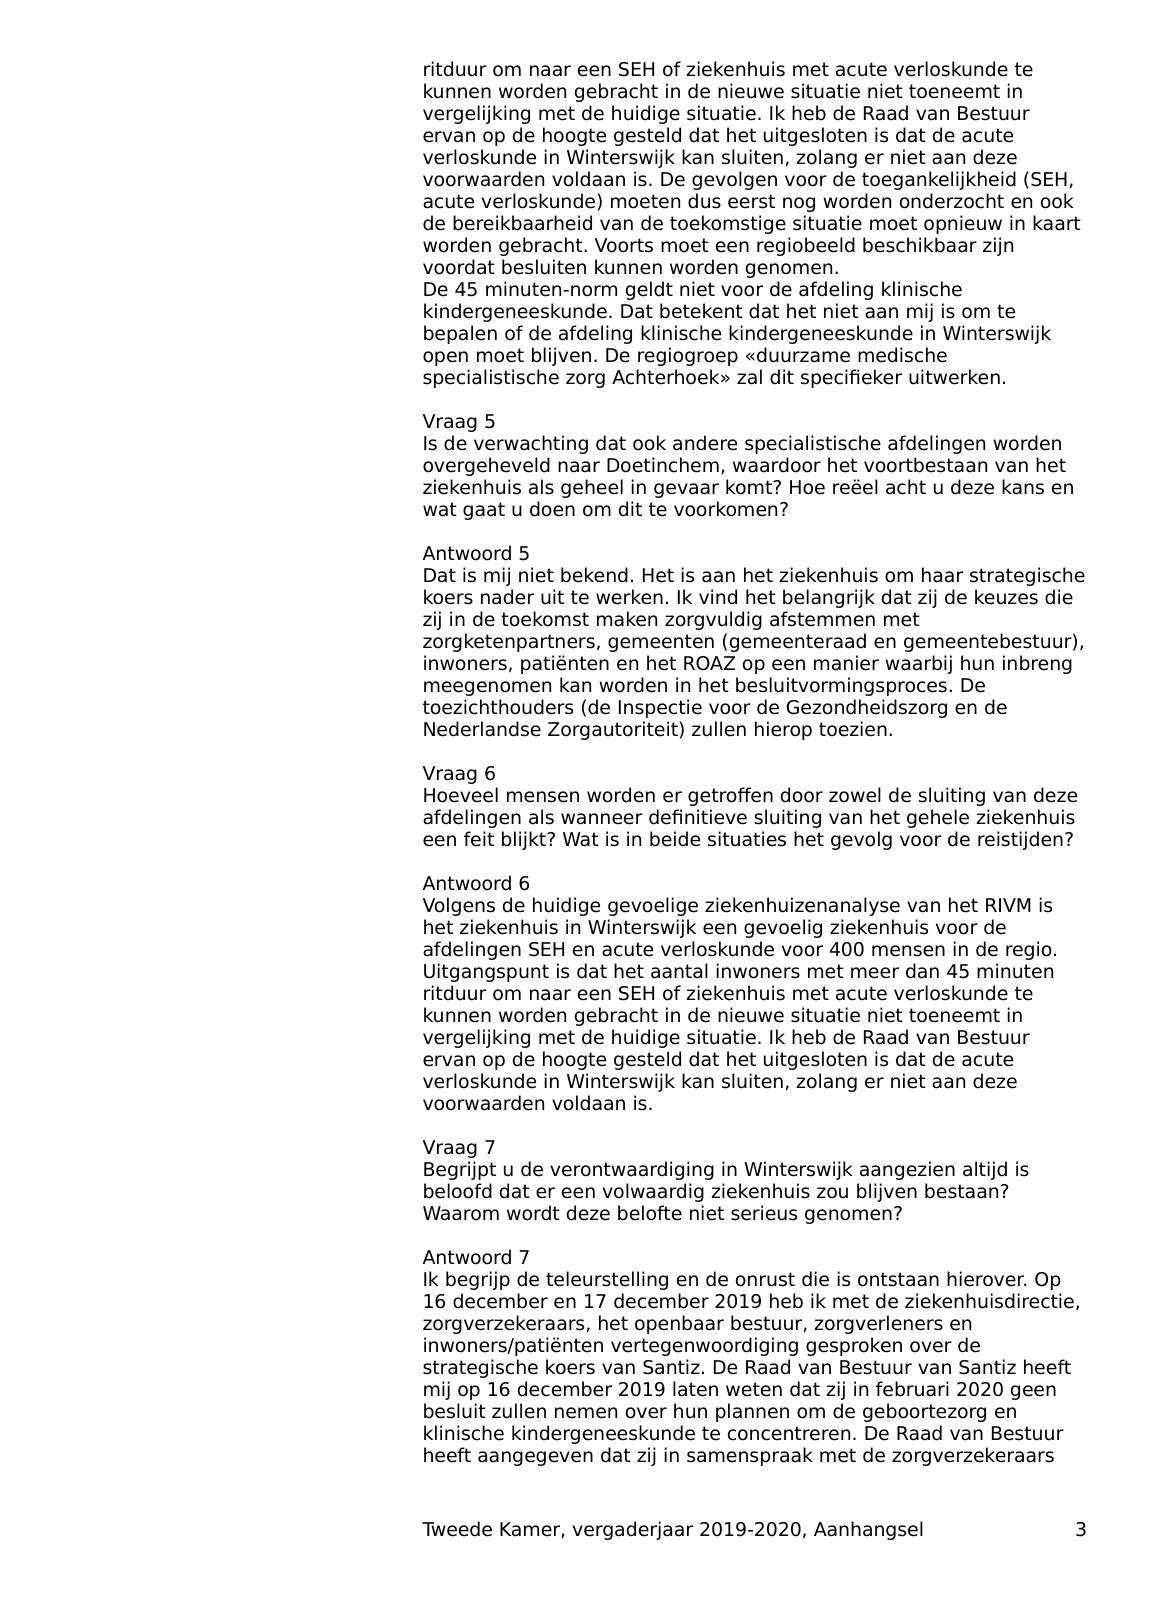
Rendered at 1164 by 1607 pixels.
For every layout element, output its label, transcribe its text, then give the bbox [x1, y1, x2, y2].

text Vraag 5 [422, 411, 1087, 433]
text Ik begrijp de teleurstelling en de onrust die is ontstaan hierover. Op 16 december en 17 december 2019 heb ik met de ziekenhuisdirectie, zorgverzekeraars, het openbaar bestuur, zorgverleners en inwoners/patiënten vertegenwoordiging gesproken over de strategische koers van Santiz. De Raad van Bestuur van Santiz heeft mij op 16 december 2019 laten weten dat zij in februari 2020 geen besluit zullen nemen over hun plannen om de geboortezorg en klinische kindergeneeskunde te concentreren. De Raad van Bestuur heeft aangegeven dat zij in samenspraak met de zorgverzekeraars [422, 1269, 1087, 1467]
text De 45 minuten-norm geldt niet voor de afdeling klinische kindergeneeskunde. Dat betekent dat het niet aan mij is om te bepalen of de afdeling klinische kindergeneeskunde in Winterswijk open moet blijven. De regiogroep «duurzame medische specialistische zorg Achterhoek» zal dit specifieker uitwerken. [422, 279, 1087, 389]
text Begrijpt u de verontwaardiging in Winterswijk aangezien altijd is beloofd dat er een volwaardig ziekenhuis zou blijven bestaan? Waarom wordt deze belofte niet serieus genomen? [422, 1159, 1087, 1225]
text Vraag 6 [422, 763, 1087, 785]
text Hoeveel mensen worden er getroffen door zowel de sluiting van deze afdelingen als wanneer definitieve sluiting van het gehele ziekenhuis een feit blijkt? Wat is in beide situaties het gevolg voor de reistijden? [422, 785, 1087, 851]
text Is de verwachting dat ook andere specialistische afdelingen worden overgeheveld naar Doetinchem, waardoor het voortbestaan van het ziekenhuis als geheel in gevaar komt? Hoe reëel acht u deze kans en wat gaat u doen om dit te voorkomen? [422, 433, 1087, 521]
text Vraag 7 [422, 1137, 1087, 1159]
text Dat is mij niet bekend. Het is aan het ziekenhuis om haar strategische koers nader uit te werken. Ik vind het belangrijk dat zij de keuzes die zij in de toekomst maken zorgvuldig afstemmen met zorgketenpartners, gemeenten (gemeenteraad en gemeentebestuur), inwoners, patiënten en het ROAZ op een manier waarbij hun inbreng meegenomen kan worden in het besluitvormingsproces. De toezichthouders (de Inspectie voor de Gezondheidszorg en de Nederlandse Zorgautoriteit) zullen hierop toezien. [422, 565, 1087, 741]
text Antwoord 6 [422, 873, 1087, 895]
text ritduur om naar een SEH of ziekenhuis met acute verloskunde te kunnen worden gebracht in de nieuwe situatie niet toeneemt in vergelijking met de huidige situatie. Ik heb de Raad van Bestuur ervan op de hoogte gesteld dat het uitgesloten is dat de acute verloskunde in Winterswijk kan sluiten, zolang er niet aan deze voorwaarden voldaan is. De gevolgen voor de toegankelijkheid (SEH, acute verloskunde) moeten dus eerst nog worden onderzocht en ook de bereikbaarheid van de toekomstige situatie moet opnieuw in kaart worden gebracht. Voorts moet een regiobeeld beschikbaar zijn voordat besluiten kunnen worden genomen. [422, 59, 1087, 279]
text Volgens de huidige gevoelige ziekenhuizenanalyse van het RIVM is het ziekenhuis in Winterswijk een gevoelig ziekenhuis voor de afdelingen SEH en acute verloskunde voor 400 mensen in de regio. Uitgangspunt is dat het aantal inwoners met meer dan 45 minuten ritduur om naar een SEH of ziekenhuis met acute verloskunde te kunnen worden gebracht in de nieuwe situatie niet toeneemt in vergelijking met de huidige situatie. Ik heb de Raad van Bestuur ervan op de hoogte gesteld dat het uitgesloten is dat de acute verloskunde in Winterswijk kan sluiten, zolang er niet aan deze voorwaarden voldaan is. [422, 895, 1087, 1115]
text Antwoord 7 [422, 1247, 1087, 1269]
text Antwoord 5 [422, 543, 1087, 565]
